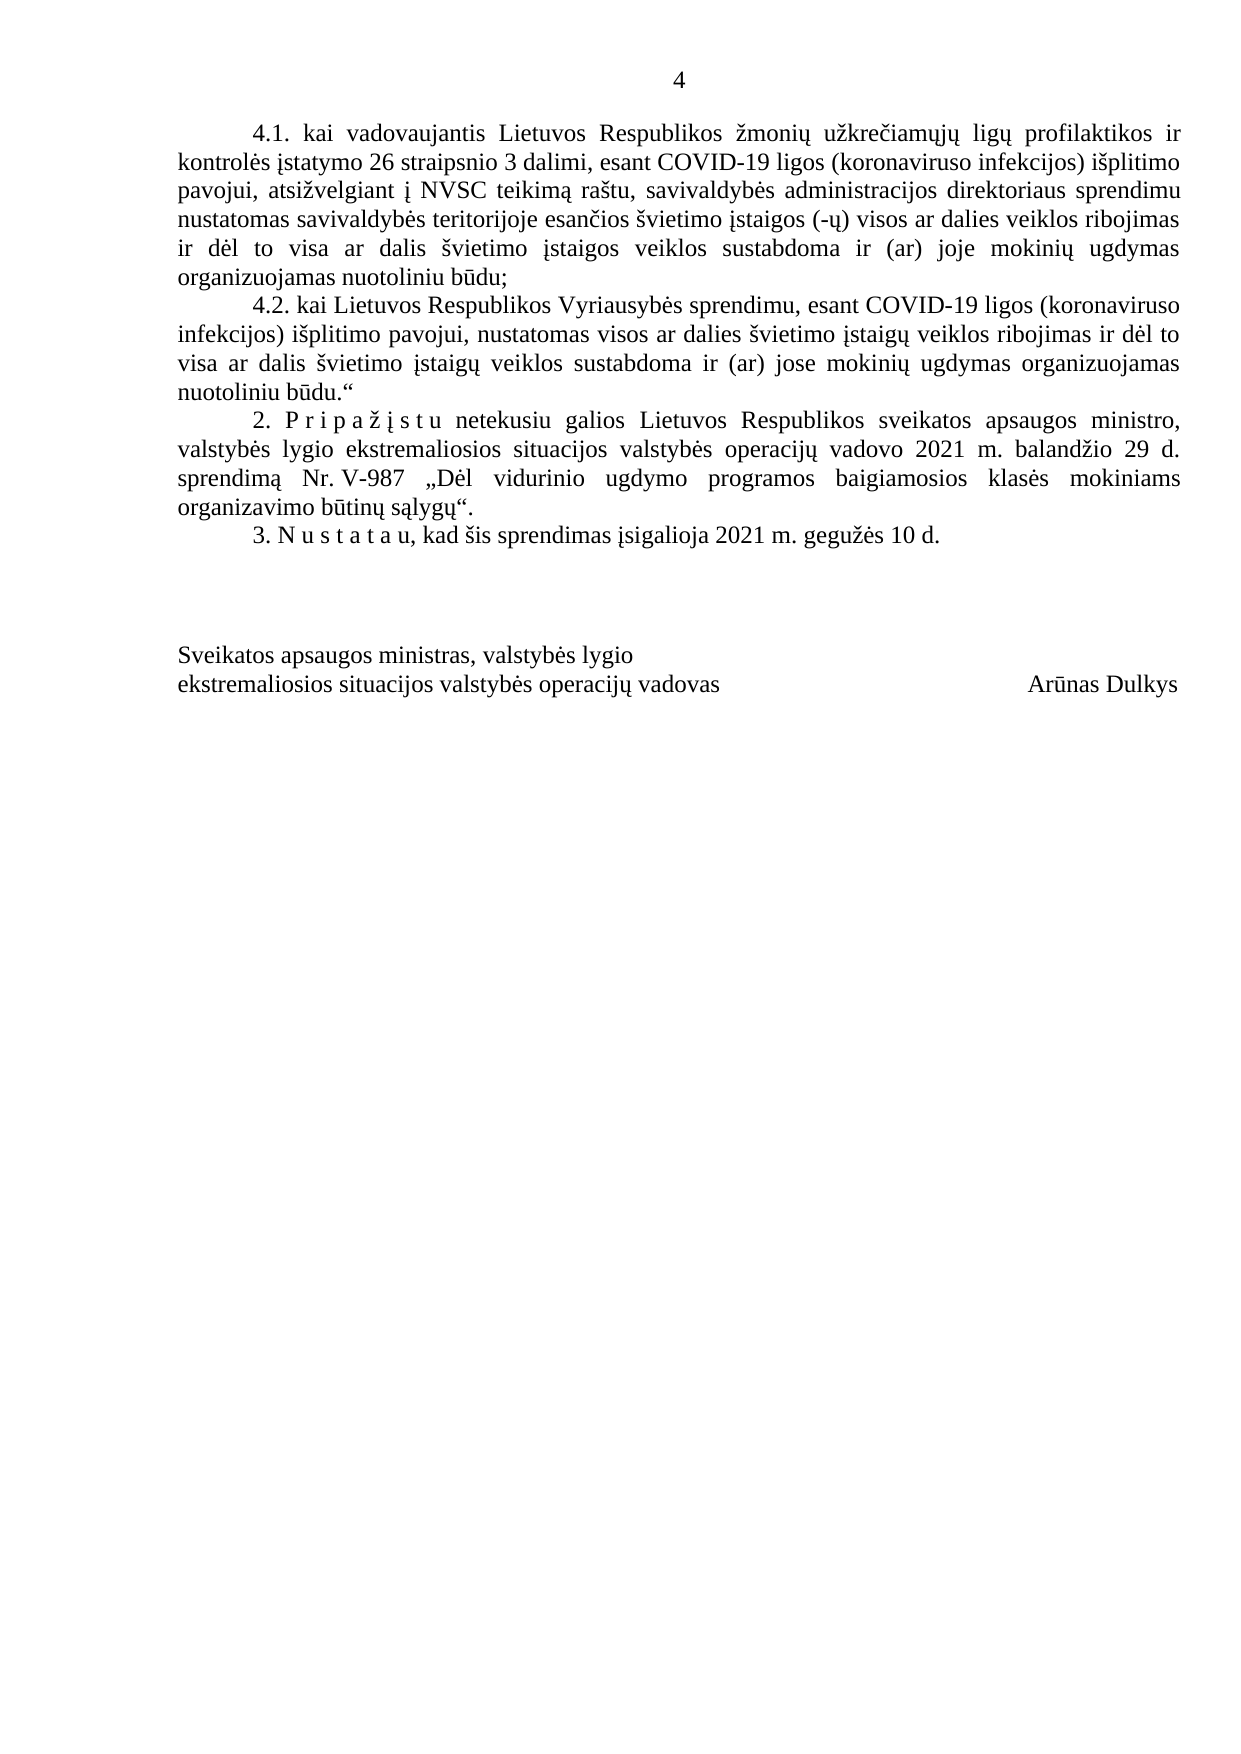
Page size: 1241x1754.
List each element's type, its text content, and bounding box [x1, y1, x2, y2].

text ekstremaliosios situacijos valstybės operacijų vadovas Arūnas Dulkys [177, 669, 1181, 698]
text 4.1. kai vadovaujantis Lietuvos Respublikos žmonių užkrečiamųjų ligų profilaktikos ir kontrolės įstatymo 26 straipsnio 3 dalimi, esant COVID-19 ligos (koronaviruso infekcijos) išplitimo pavojui, atsižvelgiant į NVSC teikimą raštu, savivaldybės administracijos direktoriaus sprendimu nustatomas savivaldybės teritorijoje esančios švietimo įstaigos (-ų) visos ar dalies veiklos ribojimas ir dėl to visa ar dalis švietimo įstaigos veiklos sustabdoma ir (ar) joje mokinių ugdymas organizuojamas nuotoliniu būdu; [177, 118, 1181, 291]
text 2. P r i p a ž į s t u netekusiu galios Lietuvos Respublikos sveikatos apsaugos ministro, valstybės lygio ekstremaliosios situacijos valstybės operacijų vadovo 2021 m. balandžio 29 d. sprendimą Nr. V-987 „Dėl vidurinio ugdymo programos baigiamosios klasės mokiniams organizavimo būtinų sąlygų“. [177, 406, 1181, 521]
text 3. N u s t a t a u, kad šis sprendimas įsigalioja 2021 m. gegužės 10 d. [177, 521, 1181, 549]
text Sveikatos apsaugos ministras, valstybės lygio [177, 640, 1181, 669]
text 4.2. kai Lietuvos Respublikos Vyriausybės sprendimu, esant COVID-19 ligos (koronaviruso infekcijos) išplitimo pavojui, nustatomas visos ar dalies švietimo įstaigų veiklos ribojimas ir dėl to visa ar dalis švietimo įstaigų veiklos sustabdoma ir (ar) jose mokinių ugdymas organizuojamas nuotoliniu būdu.“ [177, 291, 1181, 406]
